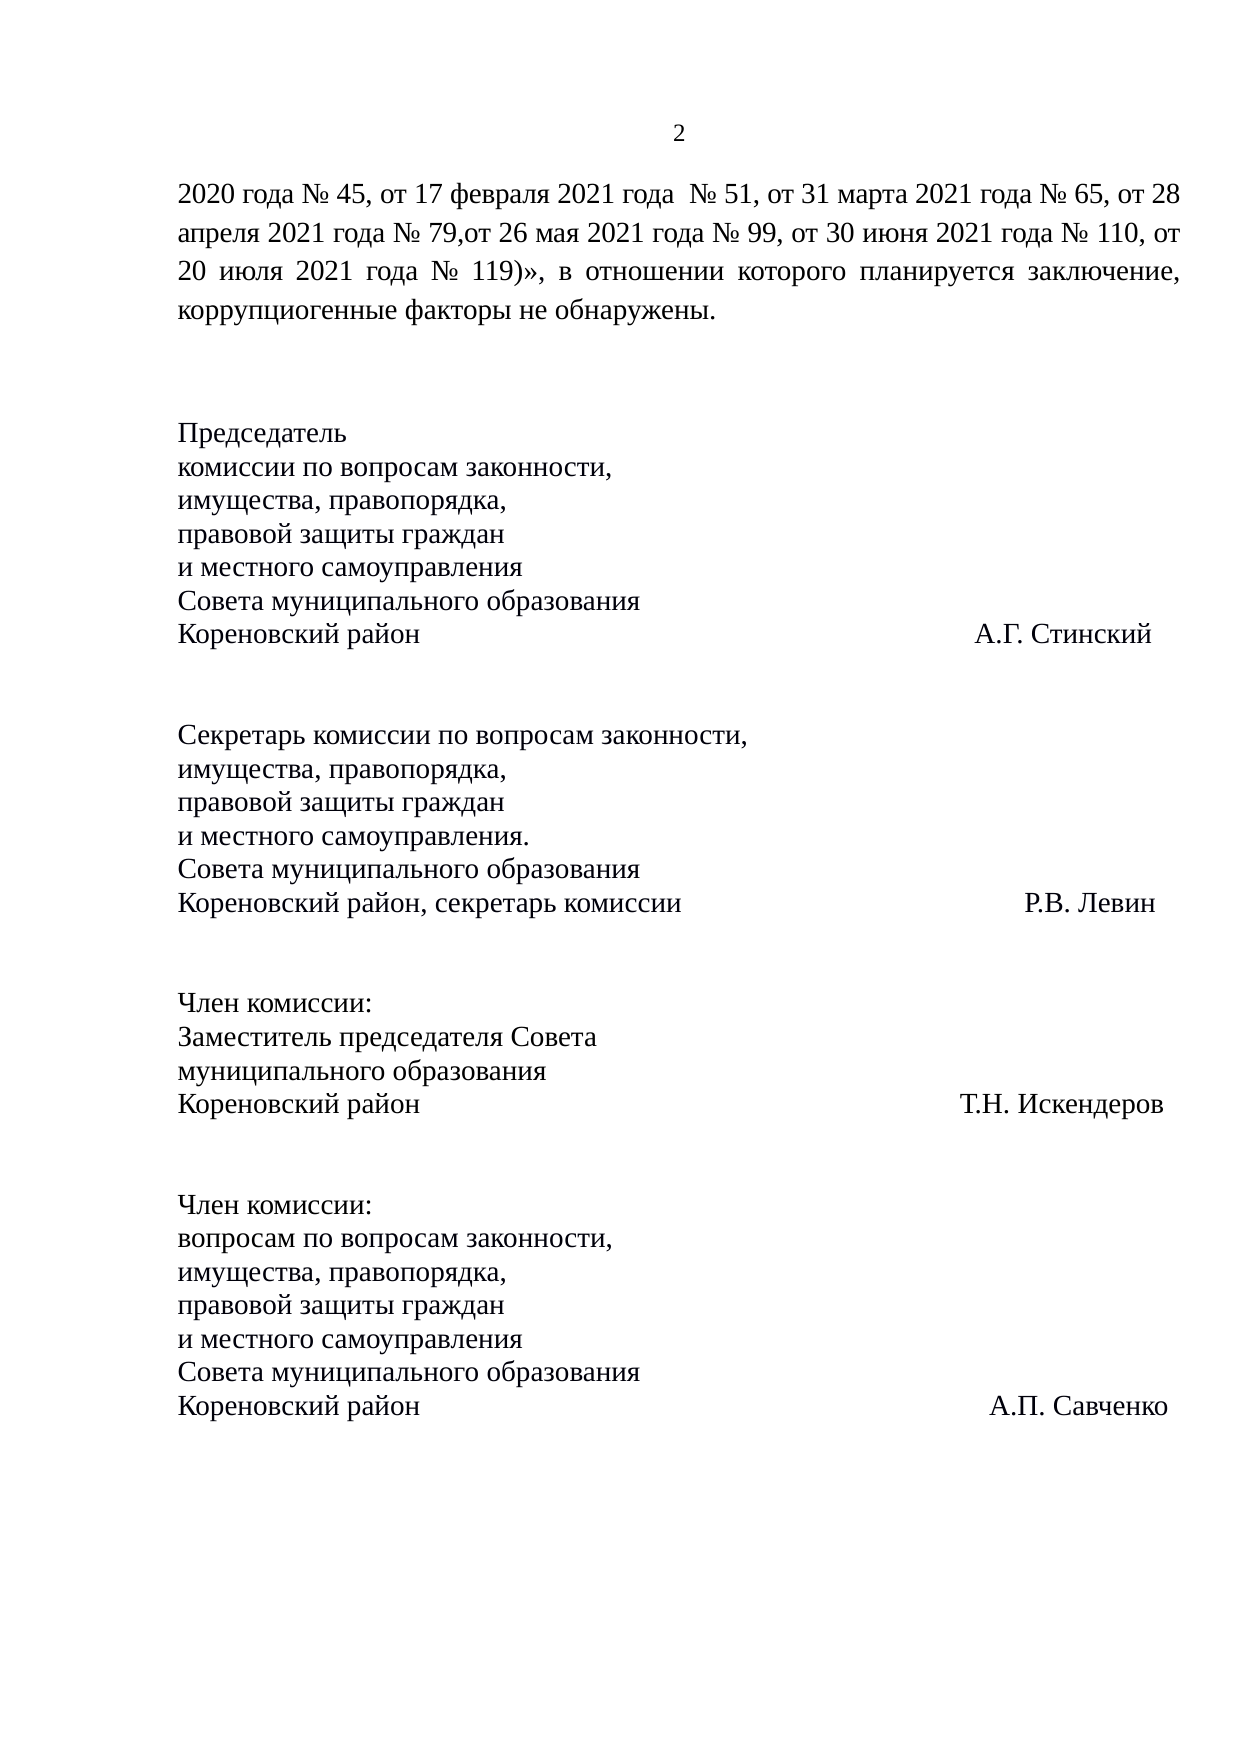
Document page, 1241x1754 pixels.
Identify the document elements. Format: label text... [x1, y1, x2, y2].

title 2020 года № 45, от 17 февраля 2021 года № 51, от 31 марта 2021 года № 65, от 28 апреля 2021 года № 79,от 26 мая 2021 года № 99, от 30 июня 2021 года № 110, от 20 июля 2021 года № 119)», в отношении которого планируется заключение, коррупциогенные факторы не обнаружены. [177, 176, 1181, 326]
text и местного самоуправления. [177, 818, 1181, 851]
text правовой защиты граждан [177, 784, 1181, 818]
text Заместитель председателя Совета [177, 1019, 1181, 1053]
text имущества, правопорядка, [177, 482, 1181, 516]
text правовой защиты граждан [177, 516, 1181, 549]
text имущества, правопорядка, [177, 1254, 1181, 1287]
text Совета муниципального образования [177, 851, 1181, 885]
text Член комиссии: [177, 1187, 1181, 1220]
text и местного самоуправления [177, 549, 1181, 583]
text Председатель [177, 415, 1181, 449]
text имущества, правопорядка, [177, 751, 1181, 784]
text муниципального образования [177, 1053, 1181, 1086]
text Кореновский район А.П. Савченко [177, 1388, 1181, 1422]
text вопросам по вопросам законности, [177, 1220, 1181, 1254]
text Кореновский район А.Г. Стинский [177, 617, 1181, 650]
text комиссии по вопросам законности, [177, 449, 1181, 482]
text Совета муниципального образования [177, 1354, 1181, 1388]
text Секретарь комиссии по вопросам законности, [177, 717, 1181, 751]
text правовой защиты граждан [177, 1287, 1181, 1321]
text Кореновский район Т.Н. Искендеров [177, 1086, 1181, 1120]
text Член комиссии: [177, 986, 1181, 1019]
text Кореновский район, секретарь комиссии Р.В. Левин [177, 885, 1181, 918]
text Совета муниципального образования [177, 583, 1181, 617]
text и местного самоуправления [177, 1321, 1181, 1354]
